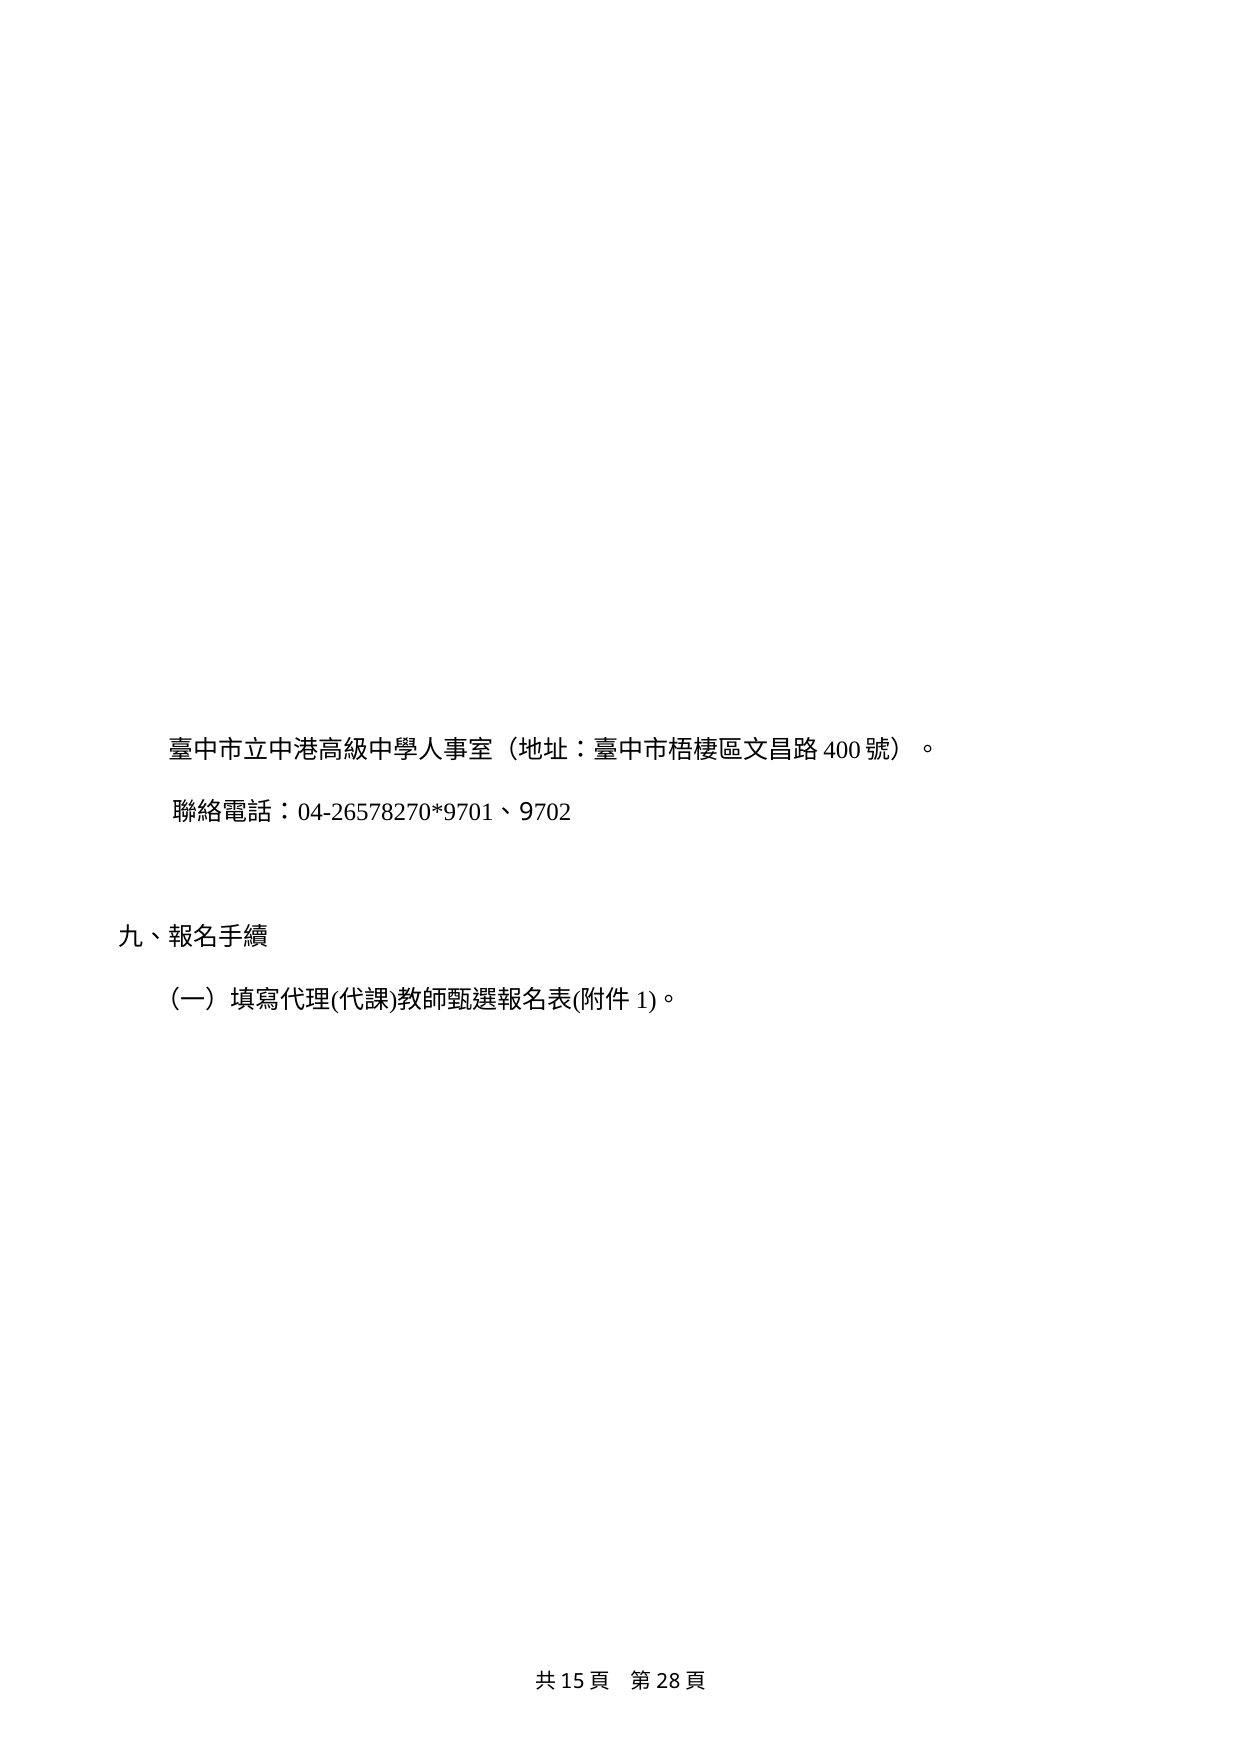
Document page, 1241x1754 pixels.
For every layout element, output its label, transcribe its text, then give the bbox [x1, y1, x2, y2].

text 臺中市立中港高級中學人事室（地址：臺中市梧棲區文昌路400號）。 [118, 706, 1122, 768]
text 九、報名手續 [118, 893, 1122, 956]
text （一）填寫代理(代課)教師甄選報名表(附件1)。 [118, 956, 1122, 1018]
text 聯絡電話：04-26578270*9701、9702 [148, 768, 1122, 831]
